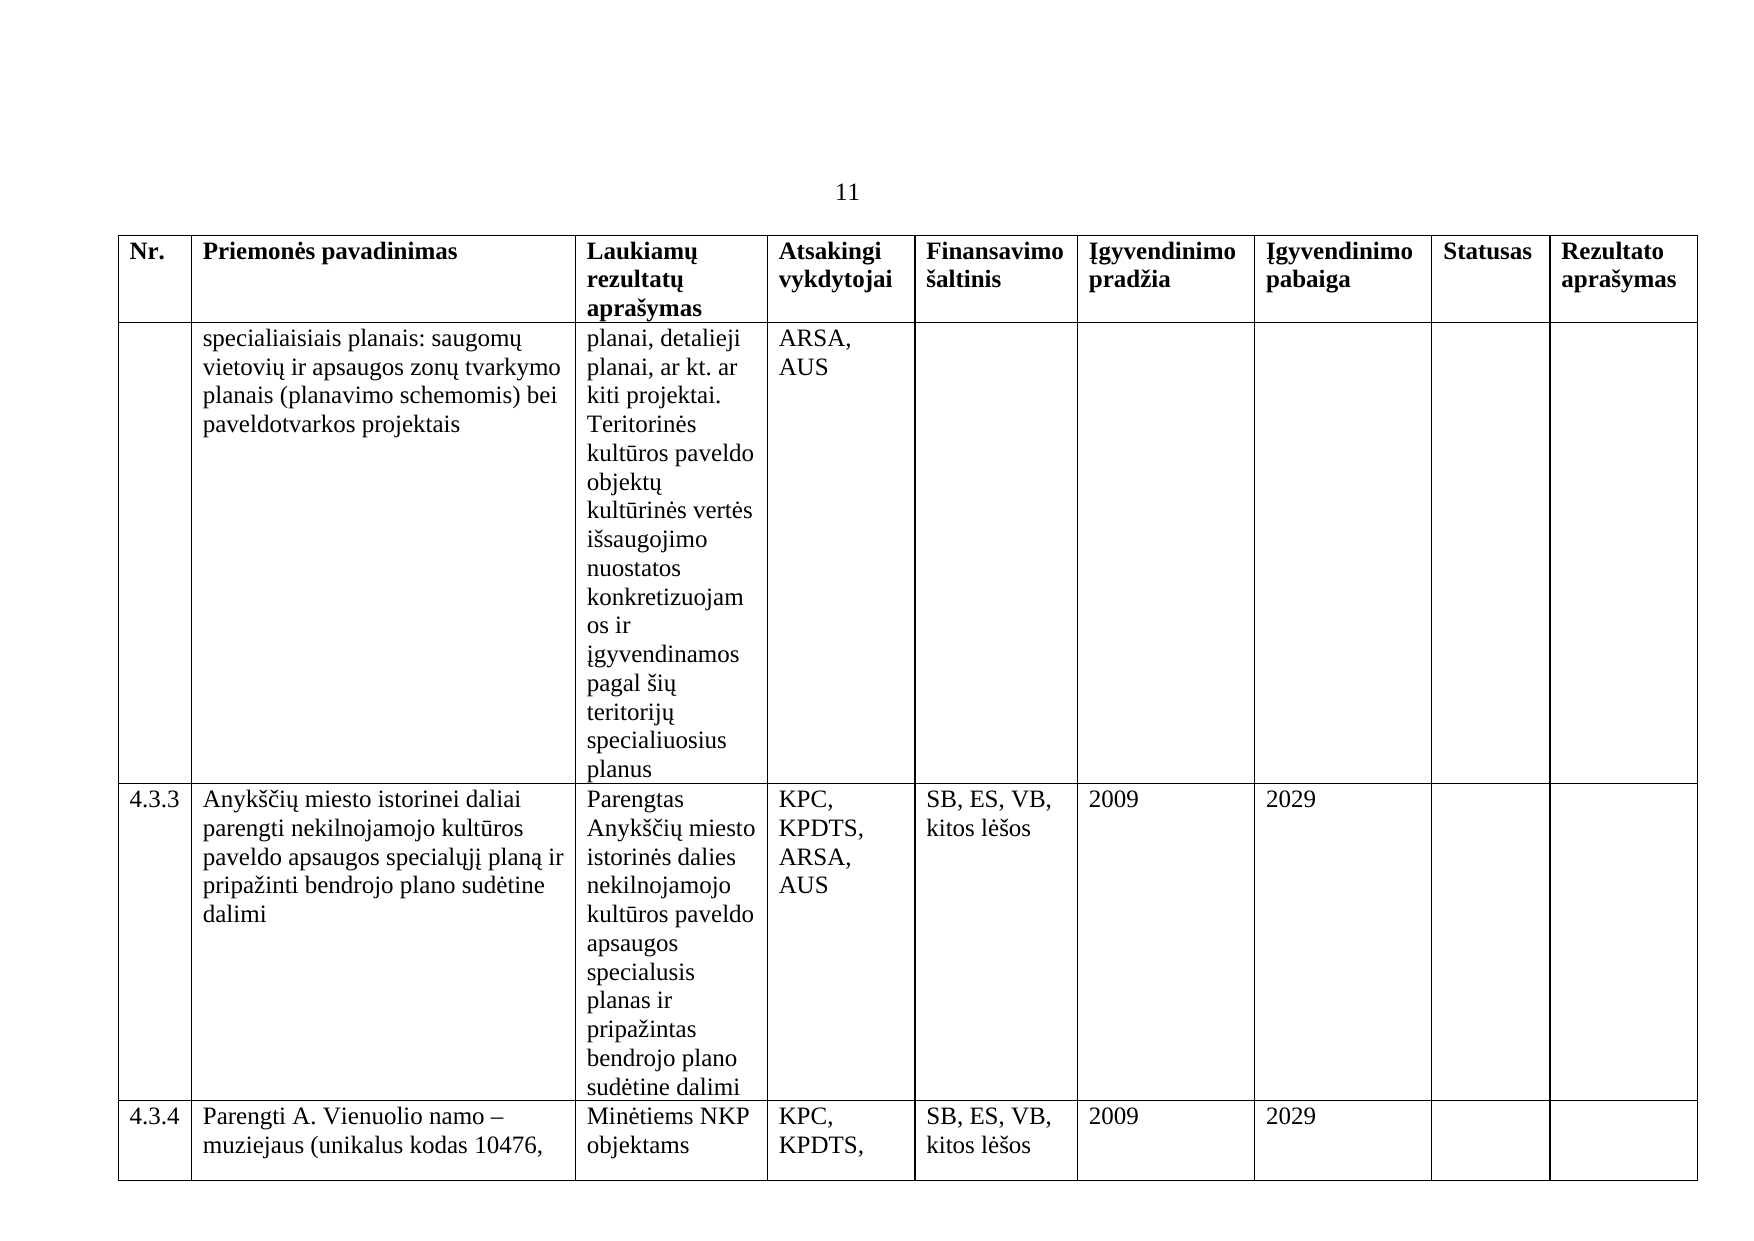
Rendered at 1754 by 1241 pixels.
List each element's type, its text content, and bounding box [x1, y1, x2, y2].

table_cell [1551, 784, 1697, 1100]
table_cell KPC, KPDTS, ARSA, AUS [768, 784, 914, 1100]
table_cell KPC, KPDTS, [768, 1101, 914, 1180]
table_cell 4.3.4 [119, 1101, 191, 1180]
table_cell SB, ES, VB, kitos lėšos [916, 1101, 1077, 1180]
table_cell 2009 [1078, 784, 1254, 1100]
table_header Įgyvendinimo pabaiga [1255, 236, 1431, 322]
table_cell Anykščių miesto istorinei daliai parengti nekilnojamojo kultūros paveldo apsaugos specialųjį planą ir pripažinti bendrojo plano sudėtine dalimi [192, 784, 575, 1100]
table_cell [1432, 323, 1549, 783]
table_cell [916, 323, 1077, 783]
table_header Finansavimo šaltinis [916, 236, 1077, 322]
table_cell 2029 [1255, 784, 1431, 1100]
table_cell [1255, 323, 1431, 783]
table_cell [1551, 323, 1697, 783]
table_header Atsakingi vykdytojai [768, 236, 914, 322]
table_header Rezultato aprašymas [1551, 236, 1697, 322]
table_cell [119, 323, 191, 783]
table_cell [1551, 1101, 1697, 1180]
table_header Nr. [119, 236, 191, 322]
table_cell Parengti A. Vienuolio namo –muziejaus (unikalus kodas 10476, [192, 1101, 575, 1180]
table_cell Parengtas Anykščių miesto istorinės dalies nekilnojamojo kultūros paveldo apsaugos specialusis planas ir pripažintas bendrojo plano sudėtine dalimi [576, 784, 767, 1100]
table_cell [1432, 784, 1549, 1100]
table_cell SB, ES, VB, kitos lėšos [916, 784, 1077, 1100]
table_cell specialiaisiais planais: saugomų vietovių ir apsaugos zonų tvarkymo planais (planavimo schemomis) bei paveldotvarkos projektais [192, 323, 575, 783]
table_header Laukiamų rezultatų aprašymas [576, 236, 767, 322]
table_cell [1078, 323, 1254, 783]
table_header Įgyvendinimo pradžia [1078, 236, 1254, 322]
table_cell ARSA, AUS [768, 323, 914, 783]
table_cell 2029 [1255, 1101, 1431, 1180]
table_cell 2009 [1078, 1101, 1254, 1180]
table_header Priemonės pavadinimas [192, 236, 575, 322]
table_cell planai, detalieji planai, ar kt. ar kiti projektai. Teritorinės kultūros paveldo objektų kultūrinės vertės išsaugojimo nuostatos konkretizuojamos ir įgyvendinamos pagal šių teritorijų specialiuosius planus [576, 323, 767, 783]
table_cell Minėtiems NKP objektams [576, 1101, 767, 1180]
table_header Statusas [1432, 236, 1549, 322]
table_cell 4.3.3 [119, 784, 191, 1100]
table_cell [1432, 1101, 1549, 1180]
